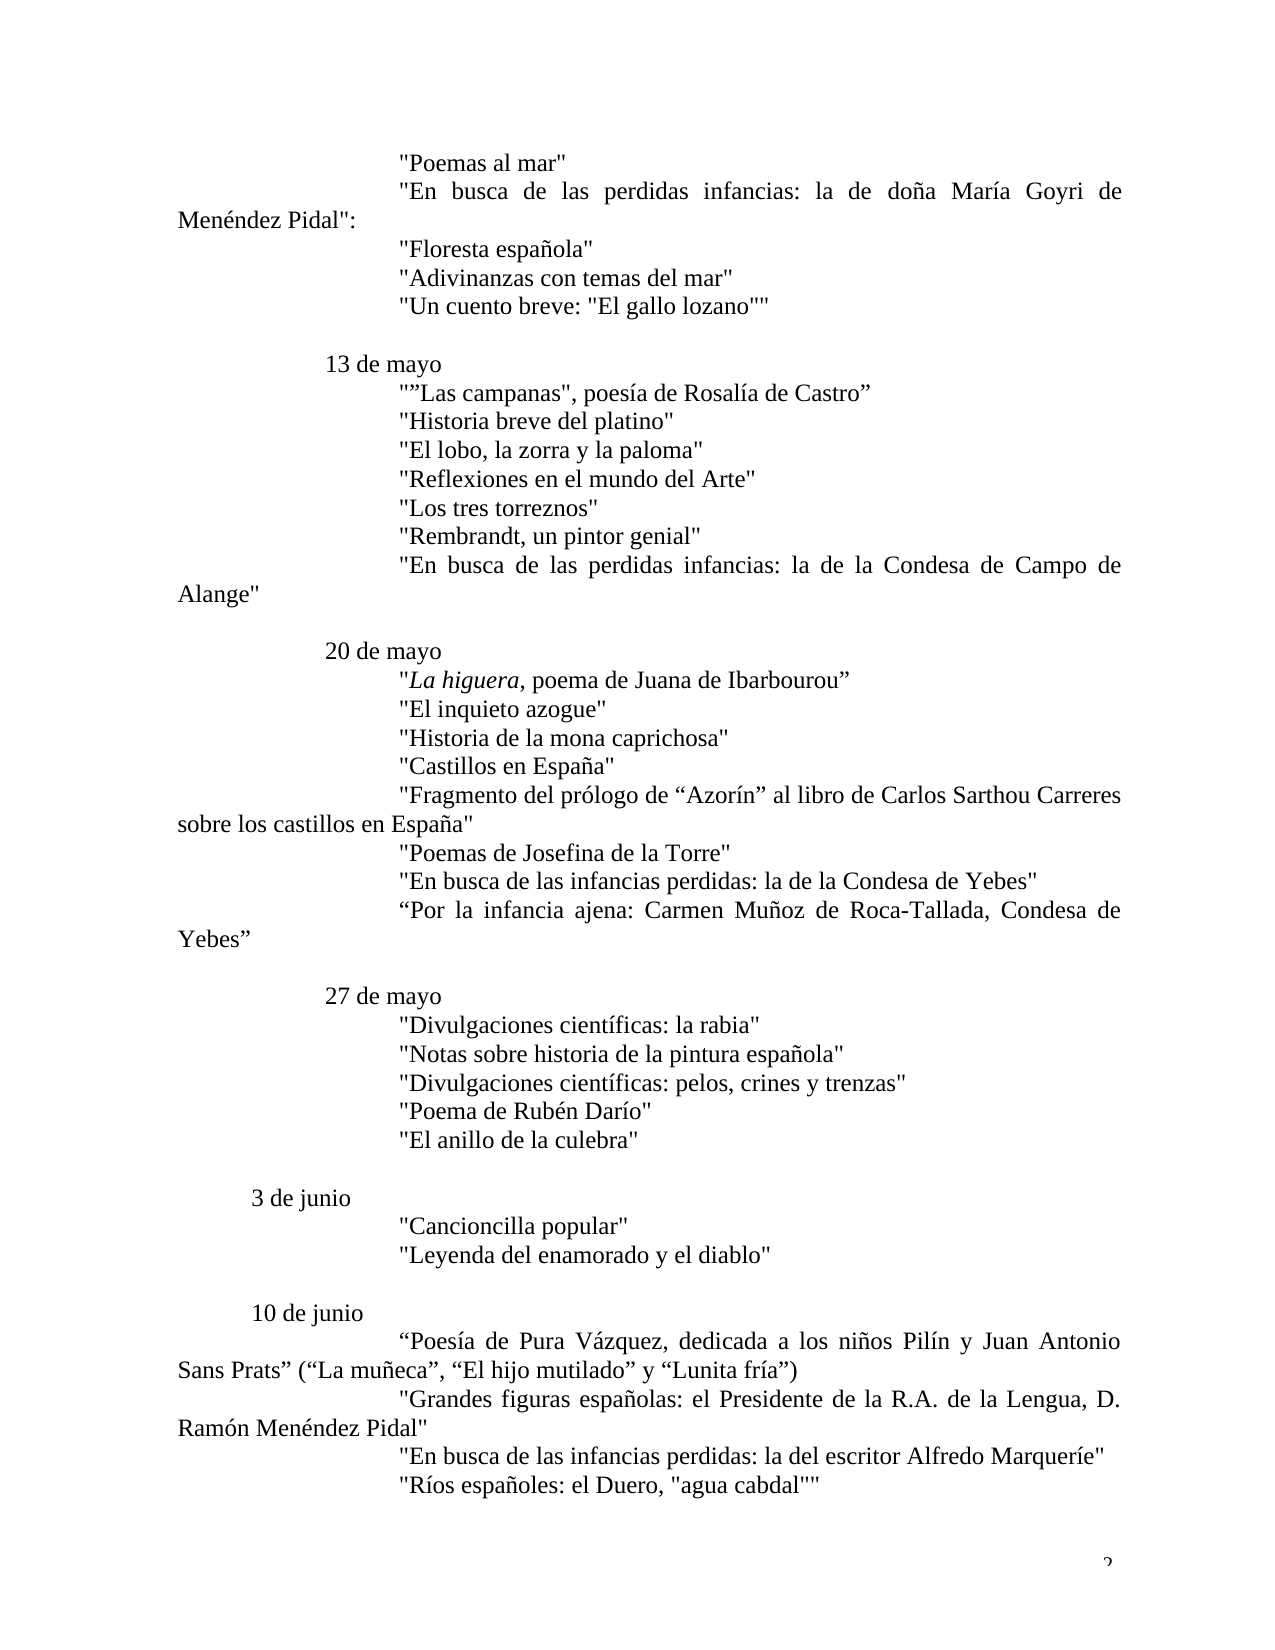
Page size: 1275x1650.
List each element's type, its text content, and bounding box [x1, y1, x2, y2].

text "Cancioncilla popular" [177, 1211, 1122, 1240]
text "Poemas al mar" [177, 148, 1122, 176]
text "La higuera, poema de Juana de Ibarbourou” [177, 665, 1122, 694]
text 13 de mayo [177, 349, 1122, 378]
text "En busca de las infancias perdidas: la del escritor Alfredo Marqueríe" [177, 1441, 1122, 1470]
text "Un cuento breve: "El gallo lozano"" [177, 291, 1122, 320]
text "Reflexiones en el mundo del Arte" [177, 464, 1122, 493]
text "Notas sobre historia de la pintura española" [177, 1039, 1122, 1068]
text "Los tres torreznos" [177, 493, 1122, 521]
text "Ríos españoles: el Duero, "agua cabdal"" [177, 1470, 1122, 1499]
text "Poemas de Josefina de la Torre" [177, 838, 1122, 866]
text 10 de junio [177, 1298, 1122, 1326]
text "En busca de las perdidas infancias: la de doña María Goyri de Menéndez Pidal": [177, 176, 1122, 234]
text "El inquieto azogue" [177, 694, 1122, 723]
text "Historia de la mona caprichosa" [177, 723, 1122, 751]
text "Rembrandt, un pintor genial" [177, 521, 1122, 550]
text "Floresta española" [177, 234, 1122, 263]
text "El anillo de la culebra" [177, 1125, 1122, 1154]
text "”Las campanas", poesía de Rosalía de Castro” [177, 378, 1122, 406]
text "Poema de Rubén Darío" [177, 1096, 1122, 1125]
text "Fragmento del prólogo de “Azorín” al libro de Carlos Sarthou Carreres sobre los castillos en España" [177, 780, 1122, 838]
text "Divulgaciones científicas: pelos, crines y trenzas" [177, 1068, 1122, 1096]
text "Historia breve del platino" [177, 406, 1122, 435]
text "Leyenda del enamorado y el diablo" [177, 1240, 1122, 1269]
text "Divulgaciones científicas: la rabia" [177, 1010, 1122, 1039]
text 3 de junio [177, 1183, 1122, 1211]
text "Grandes figuras españolas: el Presidente de la R.A. de la Lengua, D. Ramón Menéndez Pidal" [177, 1384, 1122, 1441]
text "Castillos en España" [177, 751, 1122, 780]
text "El lobo, la zorra y la paloma" [177, 435, 1122, 464]
text "En busca de las perdidas infancias: la de la Condesa de Campo de Alange" [177, 550, 1122, 608]
text “Por la infancia ajena: Carmen Muñoz de Roca-Tallada, Condesa de Yebes” [177, 895, 1122, 953]
text “Poesía de Pura Vázquez, dedicada a los niños Pilín y Juan Antonio Sans Prats” (“La muñeca”, “El hijo mutilado” y “Lunita fría”) [177, 1326, 1122, 1384]
text 27 de mayo [177, 981, 1122, 1010]
text "Adivinanzas con temas del mar" [177, 263, 1122, 291]
text 20 de mayo [177, 636, 1122, 665]
text "En busca de las infancias perdidas: la de la Condesa de Yebes" [177, 866, 1122, 895]
